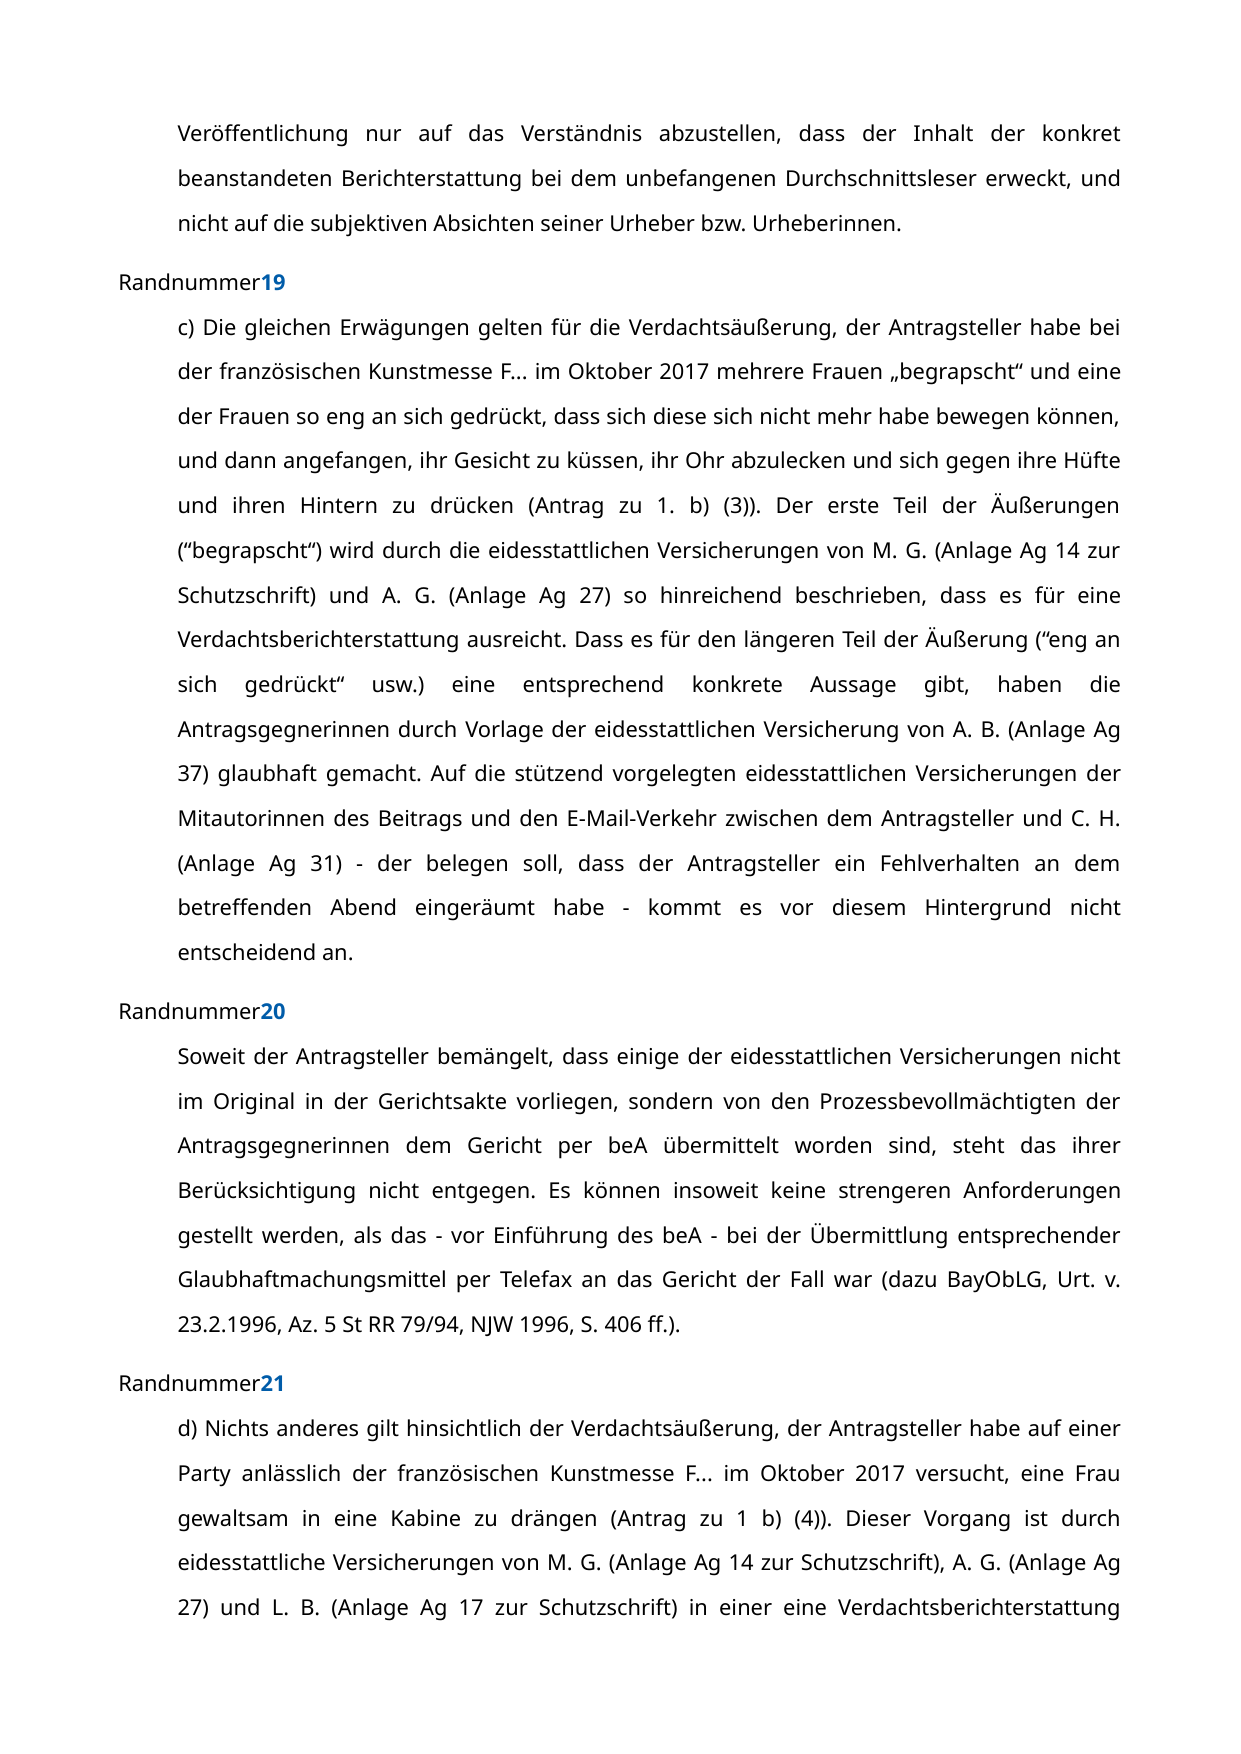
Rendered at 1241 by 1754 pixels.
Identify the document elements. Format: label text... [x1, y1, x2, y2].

list Soweit der Antragsteller bemängelt, dass einige der eidesstattlichen Versicherungen nicht im Original in der Gerichtsakte vorliegen, sondern von den Prozessbevollmächtigten der Antragsgegnerinnen dem Gericht per beA übermittelt worden sind, steht das ihrer Berücksichtigung nicht entgegen. Es können insoweit keine strengeren Anforderungen gestellt werden, als das - vor Einführung des beA - bei der Übermittlung entsprechender Glaubhaftmachungsmittel per Telefax an das Gericht der Fall war (dazu BayObLG, Urt. v. 23.2.1996, Az. 5 St RR 79/94, NJW 1996, S. 406 ff.). [177, 1041, 1122, 1339]
subtitle Randnummer20 [118, 996, 1122, 1026]
list d) Nichts anderes gilt hinsichtlich der Verdachtsäußerung, der Antragsteller habe auf einer Party anlässlich der französischen Kunstmesse F... im Oktober 2017 versucht, eine Frau gewaltsam in eine Kabine zu drängen (Antrag zu 1 b) (4)). Dieser Vorgang ist durch eidesstattliche Versicherungen von M. G. (Anlage Ag 14 zur Schutzschrift), A. G. (Anlage Ag 27) und L. B. (Anlage Ag 17 zur Schutzschrift) in einer eine Verdachtsberichterstattung [177, 1413, 1122, 1622]
list c) Die gleichen Erwägungen gelten für die Verdachtsäußerung, der Antragsteller habe bei der französischen Kunstmesse F... im Oktober 2017 mehrere Frauen „begrapscht“ und eine der Frauen so eng an sich gedrückt, dass sich diese sich nicht mehr habe bewegen können, und dann angefangen, ihr Gesicht zu küssen, ihr Ohr abzulecken und sich gegen ihre Hüfte und ihren Hintern zu drücken (Antrag zu 1. b) (3)). Der erste Teil der Äußerungen (“begrapscht“) wird durch die eidesstattlichen Versicherungen von M. G. (Anlage Ag 14 zur Schutzschrift) und A. G. (Anlage Ag 27) so hinreichend beschrieben, dass es für eine Verdachtsberichterstattung ausreicht. Dass es für den längeren Teil der Äußerung (“eng an sich gedrückt“ usw.) eine entsprechend konkrete Aussage gibt, haben die Antragsgegnerinnen durch Vorlage der eidesstattlichen Versicherung von A. B. (Anlage Ag 37) glaubhaft gemacht. Auf die stützend vorgelegten eidesstattlichen Versicherungen der Mitautorinnen des Beitrags und den E-Mail-Verkehr zwischen dem Antragsteller und C. H. (Anlage Ag 31) - der belegen soll, dass der Antragsteller ein Fehlverhalten an dem betreffenden Abend eingeräumt habe - kommt es vor diesem Hintergrund nicht entscheidend an. [177, 311, 1122, 967]
subtitle Randnummer19 [118, 267, 1122, 297]
list Veröffentlichung nur auf das Verständnis abzustellen, dass der Inhalt der konkret beanstandeten Berichterstattung bei dem unbefangenen Durchschnittsleser erweckt, und nicht auf die subjektiven Absichten seiner Urheber bzw. Urheberinnen. [177, 118, 1122, 237]
subtitle Randnummer21 [118, 1368, 1122, 1398]
